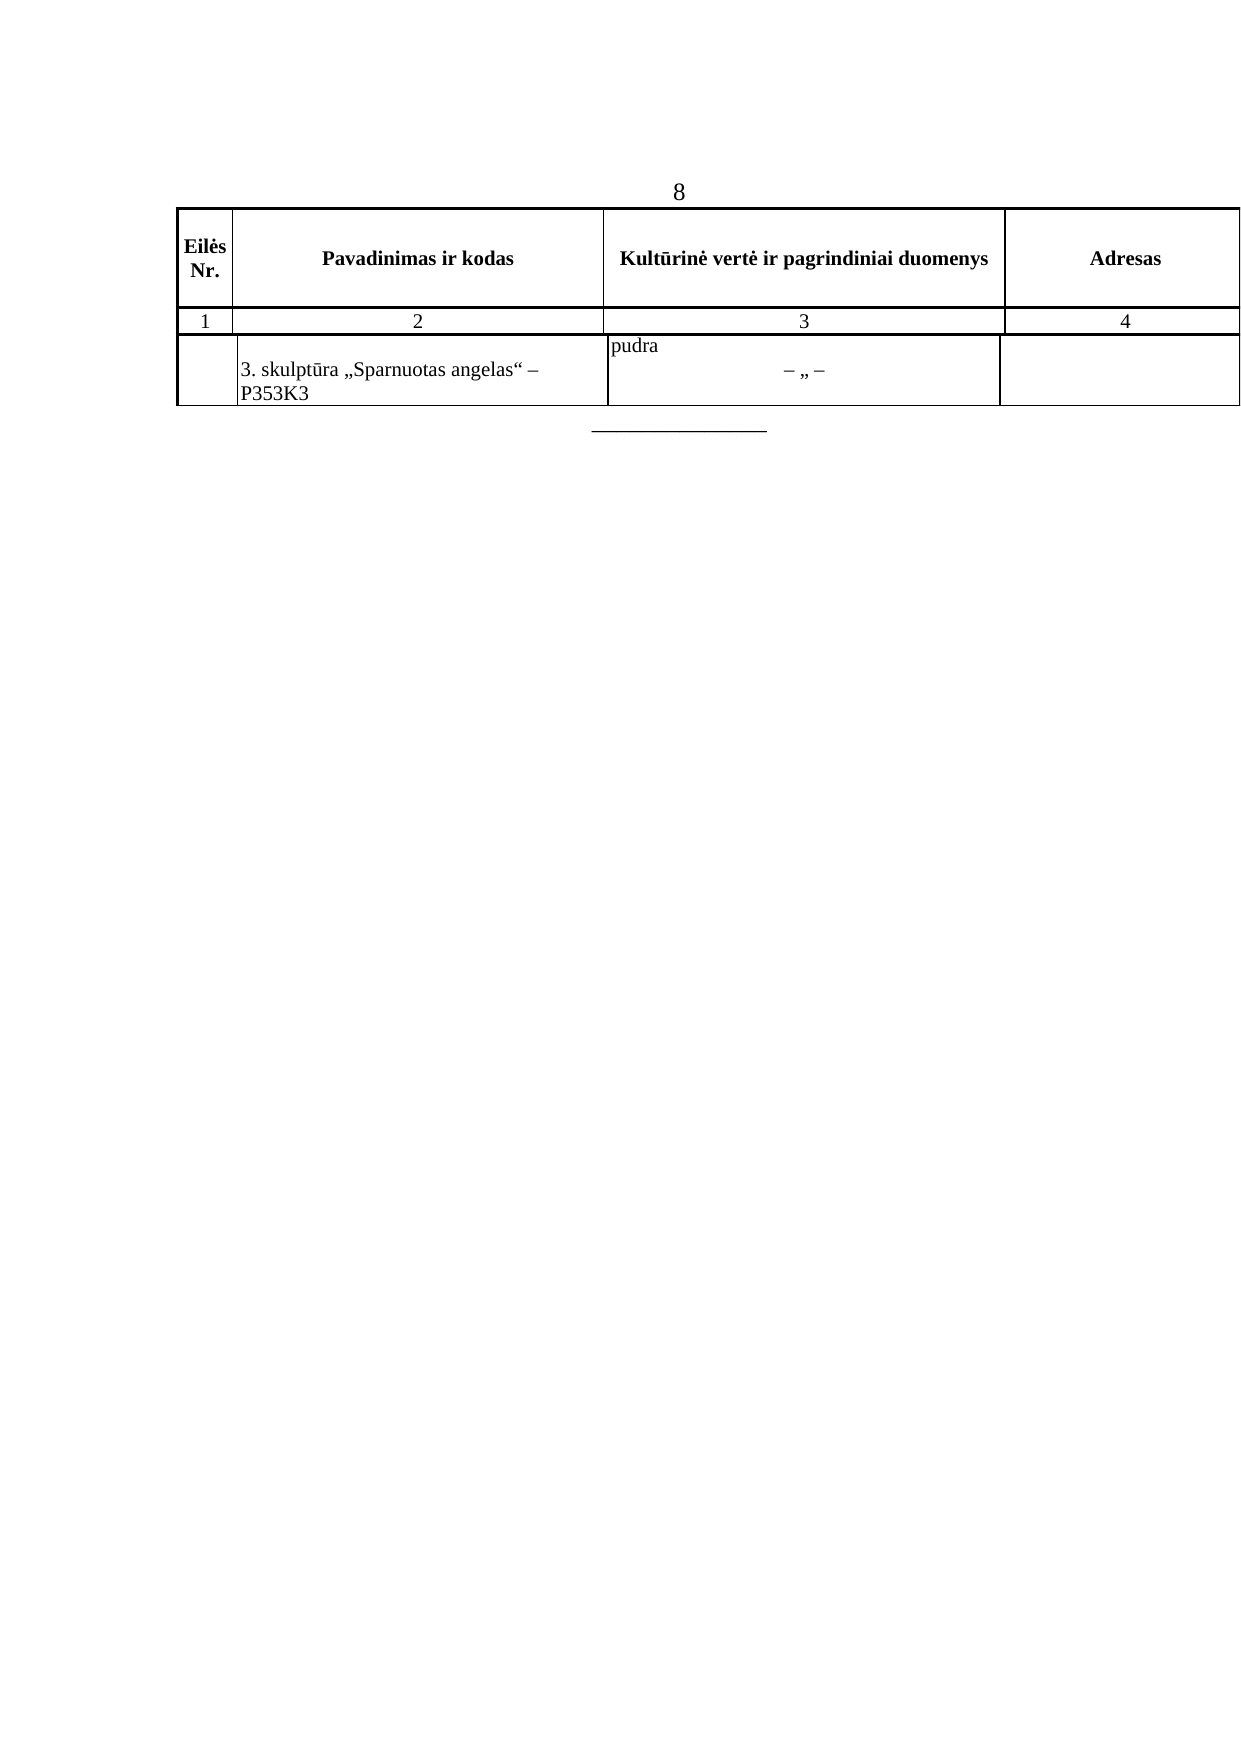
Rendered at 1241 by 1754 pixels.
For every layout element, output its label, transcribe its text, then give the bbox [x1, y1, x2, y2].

table_cell 3 [604, 309, 1004, 333]
table_cell pudra [609, 336, 999, 357]
table_cell – „ – [609, 357, 999, 405]
text ______________ [177, 406, 1181, 435]
table_header Pavadinimas ir kodas [233, 210, 603, 306]
table_cell [179, 336, 237, 357]
table_cell 3. skulptūra „Sparnuotas angelas“ – P353K3 [238, 357, 607, 405]
table_cell 4 [1006, 309, 1239, 333]
table_header Adresas [1006, 210, 1239, 306]
table_cell 1 [179, 309, 232, 333]
table_cell [1001, 357, 1239, 405]
table_cell [179, 357, 237, 405]
table_cell [238, 336, 607, 357]
table_header Eilės Nr. [179, 210, 232, 306]
table_header Kultūrinė vertė ir pagrindiniai duomenys [604, 210, 1004, 306]
table_cell [1001, 336, 1239, 357]
table_cell 2 [233, 309, 603, 333]
